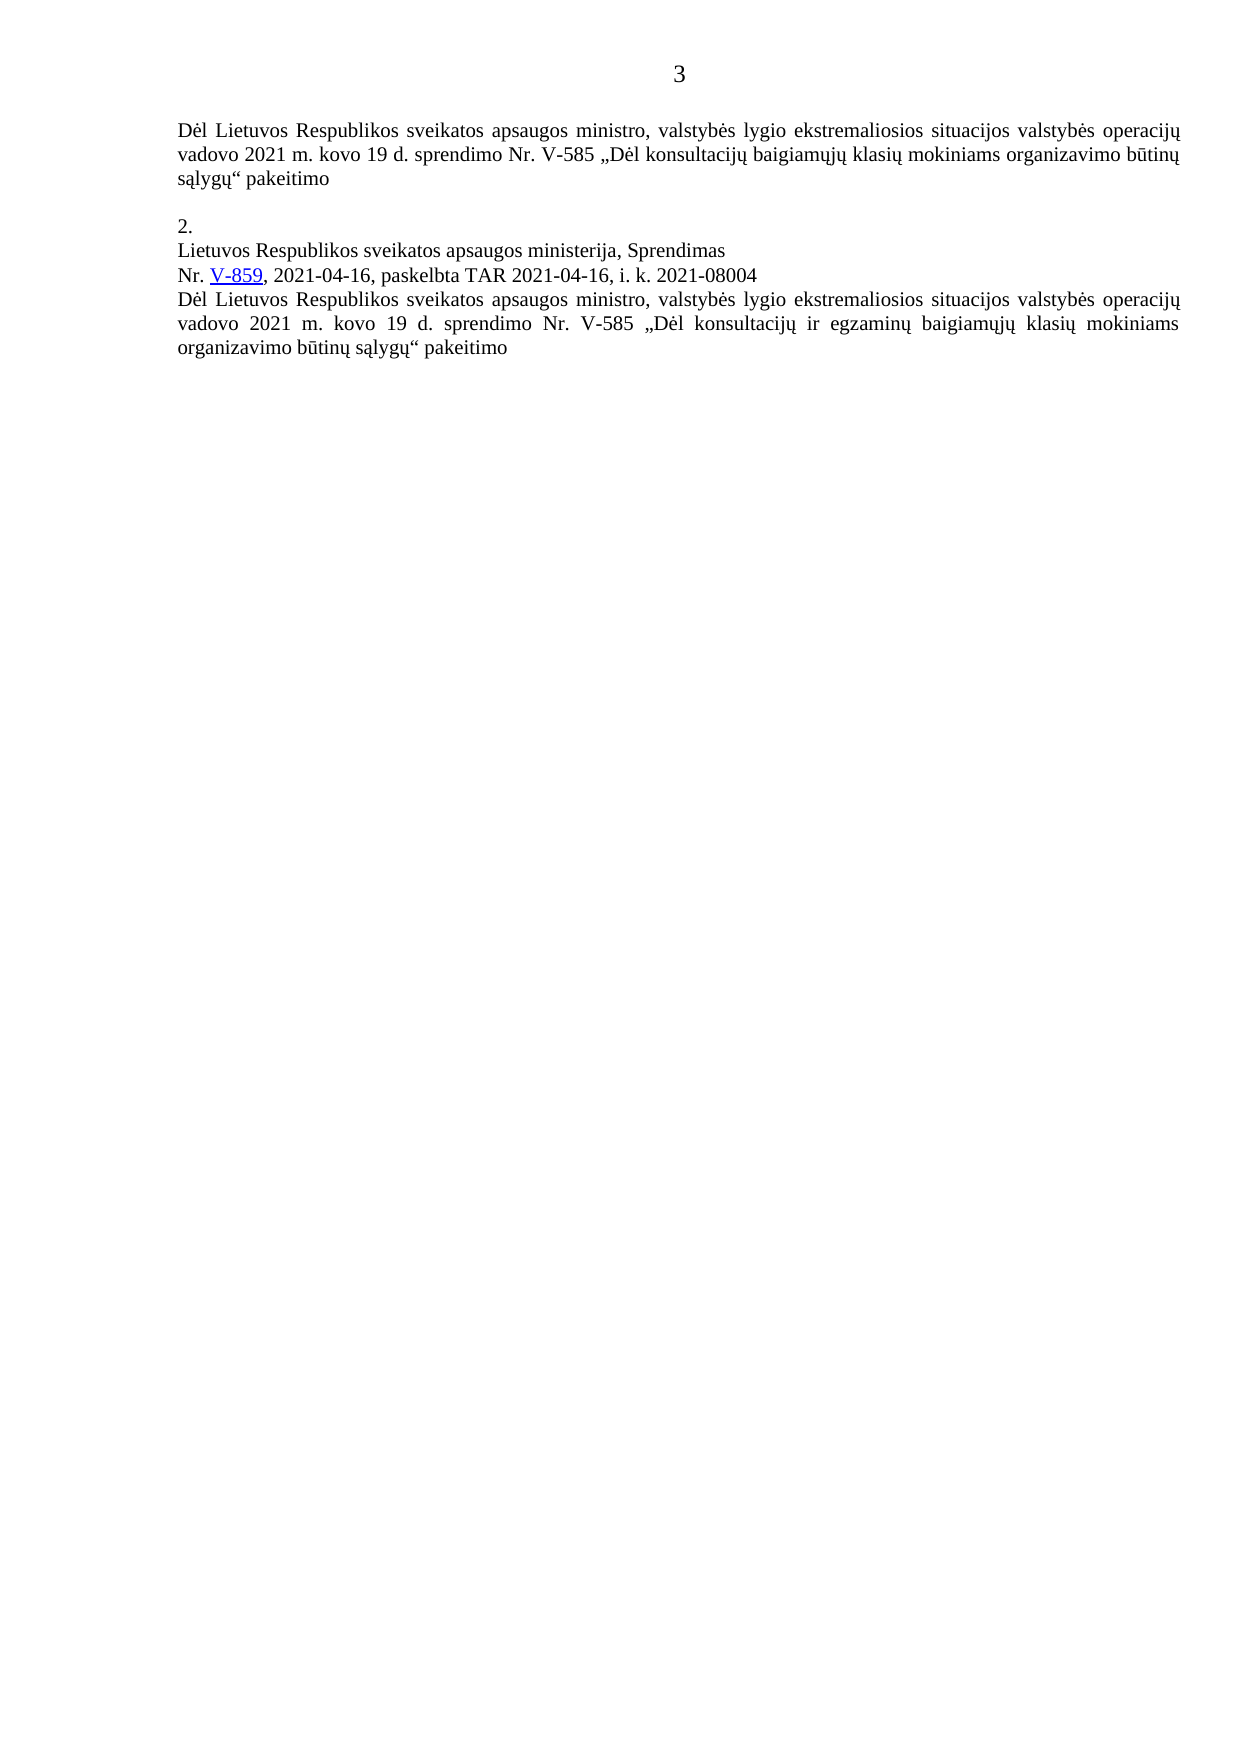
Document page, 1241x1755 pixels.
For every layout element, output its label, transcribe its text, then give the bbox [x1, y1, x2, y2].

text Dėl Lietuvos Respublikos sveikatos apsaugos ministro, valstybės lygio ekstremaliosios situacijos valstybės operacijų vadovo 2021 m. kovo 19 d. sprendimo Nr. V-585 „Dėl konsultacijų baigiamųjų klasių mokiniams organizavimo būtinų sąlygų“ pakeitimo [177, 118, 1181, 190]
text Nr. V-859, 2021-04-16, paskelbta TAR 2021-04-16, i. k. 2021-08004 [177, 262, 1181, 287]
text Dėl Lietuvos Respublikos sveikatos apsaugos ministro, valstybės lygio ekstremaliosios situacijos valstybės operacijų vadovo 2021 m. kovo 19 d. sprendimo Nr. V-585 „Dėl konsultacijų ir egzaminų baigiamųjų klasių mokiniams organizavimo būtinų sąlygų“ pakeitimo [177, 287, 1181, 359]
text Lietuvos Respublikos sveikatos apsaugos ministerija, Sprendimas [177, 238, 1181, 262]
text 2. [177, 214, 1181, 238]
